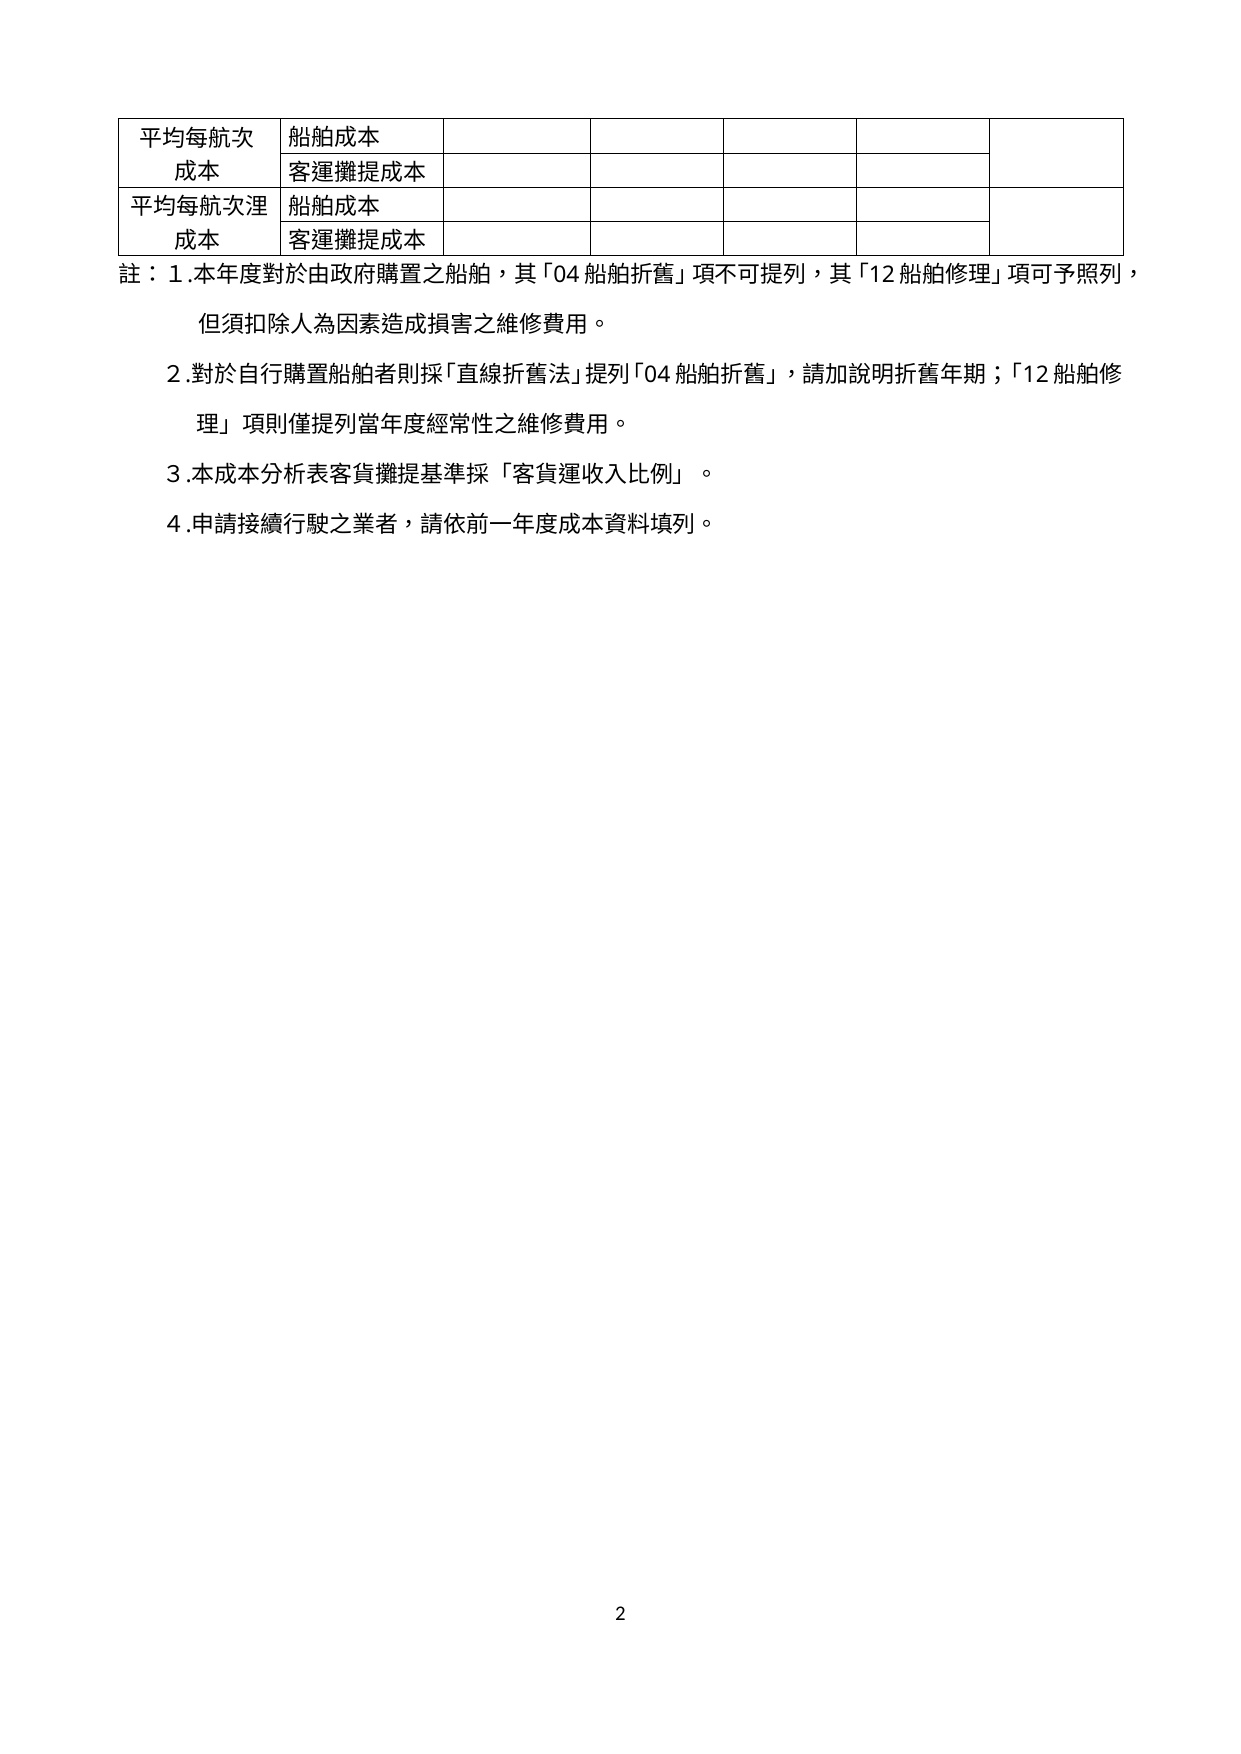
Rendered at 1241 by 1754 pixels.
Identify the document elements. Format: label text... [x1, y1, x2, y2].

table_cell [591, 119, 723, 152]
table_cell 船舶成本 [281, 188, 443, 221]
table_cell [990, 188, 1123, 255]
table_cell [444, 154, 590, 187]
table_cell [857, 188, 989, 221]
table_cell [724, 119, 856, 152]
table_cell [724, 222, 856, 255]
table_cell [990, 119, 1123, 187]
table_cell [591, 188, 723, 221]
table_cell 客運攤提成本 [281, 222, 443, 255]
table_cell [857, 222, 989, 255]
table_cell [724, 154, 856, 187]
text ２.對於自行購置船舶者則採「直線折舊法」提列「04船舶折舊」，請加說明折舊年期；「12船舶修理」項則僅提列當年度經常性之維修費用。 [162, 356, 1122, 439]
table_cell [724, 188, 856, 221]
table_cell [857, 154, 989, 187]
text 註：１.本年度對於由政府購置之船舶，其「04船舶折舊」項不可提列，其「12船舶修理」項可予照列，但須扣除人為因素造成損害之維修費用。 [118, 256, 1122, 339]
text ４.申請接續行駛之業者，請依前一年度成本資料填列。 [162, 506, 1122, 539]
table_cell [444, 222, 590, 255]
text ３.本成本分析表客貨攤提基準採「客貨運收入比例」。 [162, 456, 1122, 489]
table_cell 平均每航次 成本 [119, 119, 280, 187]
table_cell [857, 119, 989, 152]
table_cell 客運攤提成本 [281, 154, 443, 187]
table_cell [591, 154, 723, 187]
table_cell 平均每航次浬成本 [119, 188, 280, 255]
table_cell 船舶成本 [281, 119, 443, 152]
table_cell [444, 188, 590, 221]
table_cell [591, 222, 723, 255]
table_cell [444, 119, 590, 152]
